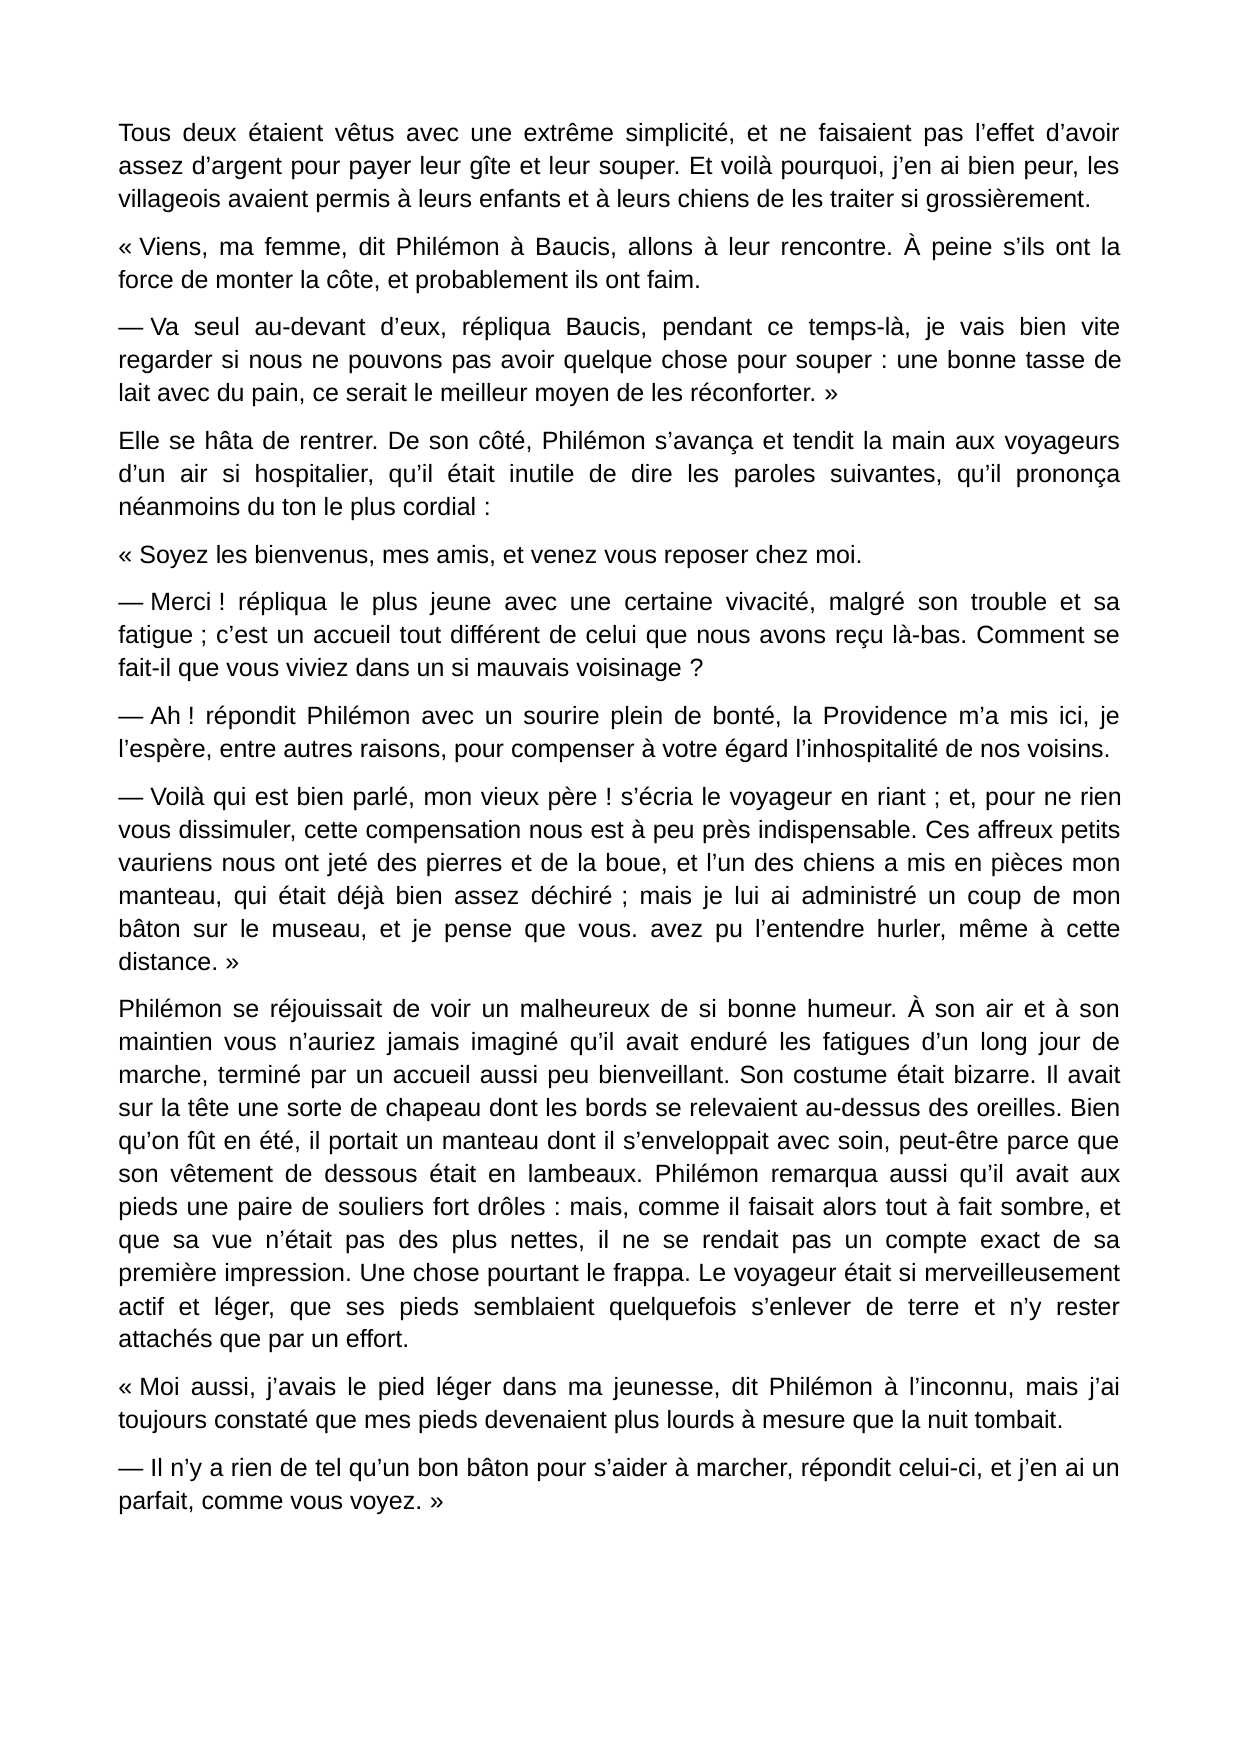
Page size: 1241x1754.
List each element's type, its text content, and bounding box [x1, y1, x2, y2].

text — Il n’y a rien de tel qu’un bon bâton pour s’aider à marcher, répondit celui-ci, et j’en ai un parfait, comme vous voyez. » [118, 1453, 1122, 1514]
text Elle se hâta de rentrer. De son côté, Philémon s’avança et tendit la main aux voyageurs d’un air si hospitalier, qu’il était inutile de dire les paroles suivantes, qu’il prononça néanmoins du ton le plus cordial : [118, 426, 1122, 521]
text « Moi aussi, j’avais le pied léger dans ma jeunesse, dit Philémon à l’inconnu, mais j’ai toujours constaté que mes pieds devenaient plus lourds à mesure que la nuit tombait. [118, 1372, 1122, 1434]
text « Soyez les bienvenus, mes amis, et venez vous reposer chez moi. [118, 540, 1122, 568]
text Tous deux étaient vêtus avec une extrême simplicité, et ne faisaient pas l’effet d’avoir assez d’argent pour payer leur gîte et leur souper. Et voilà pourquoi, j’en ai bien peur, les villageois avaient permis à leurs enfants et à leurs chiens de les traiter si grossièrement. [118, 118, 1122, 213]
text — Ah ! répondit Philémon avec un sourire plein de bonté, la Providence m’a mis ici, je l’espère, entre autres raisons, pour compenser à votre égard l’inhospitalité de nos voisins. [118, 701, 1122, 763]
text — Voilà qui est bien parlé, mon vieux père ! s’écria le voyageur en riant ; et, pour ne rien vous dissimuler, cette compensation nous est à peu près indispensable. Ces affreux petits vauriens nous ont jeté des pierres et de la boue, et l’un des chiens a mis en pièces mon manteau, qui était déjà bien assez déchiré ; mais je lui ai administré un coup de mon bâton sur le museau, et je pense que vous. avez pu l’entendre hurler, même à cette distance. » [118, 782, 1122, 975]
text — Merci ! répliqua le plus jeune avec une certaine vivacité, malgré son trouble et sa fatigue ; c’est un accueil tout différent de celui que nous avons reçu là-bas. Comment se fait-il que vous viviez dans un si mauvais voisinage ? [118, 587, 1122, 682]
text « Viens, ma femme, dit Philémon à Baucis, allons à leur rencontre. À peine s’ils ont la force de monter la côte, et probablement ils ont faim. [118, 232, 1122, 293]
text Philémon se réjouissait de voir un malheureux de si bonne humeur. À son air et à son maintien vous n’auriez jamais imaginé qu’il avait enduré les fatigues d’un long jour de marche, terminé par un accueil aussi peu bienveillant. Son costume était bizarre. Il avait sur la tête une sorte de chapeau dont les bords se relevaient au-dessus des oreilles. Bien qu’on fût en été, il portait un manteau dont il s’enveloppait avec soin, peut-être parce que son vêtement de dessous était en lambeaux. Philémon remarqua aussi qu’il avait aux pieds une paire de souliers fort drôles : mais, comme il faisait alors tout à fait sombre, et que sa vue n’était pas des plus nettes, il ne se rendait pas un compte exact de sa première impression. Une chose pourtant le frappa. Le voyageur était si merveilleusement actif et léger, que ses pieds semblaient quelquefois s’enlever de terre et n’y rester attachés que par un effort. [118, 994, 1122, 1353]
text — Va seul au-devant d’eux, répliqua Baucis, pendant ce temps-là, je vais bien vite regarder si nous ne pouvons pas avoir quelque chose pour souper : une bonne tasse de lait avec du pain, ce serait le meilleur moyen de les réconforter. » [118, 312, 1122, 407]
